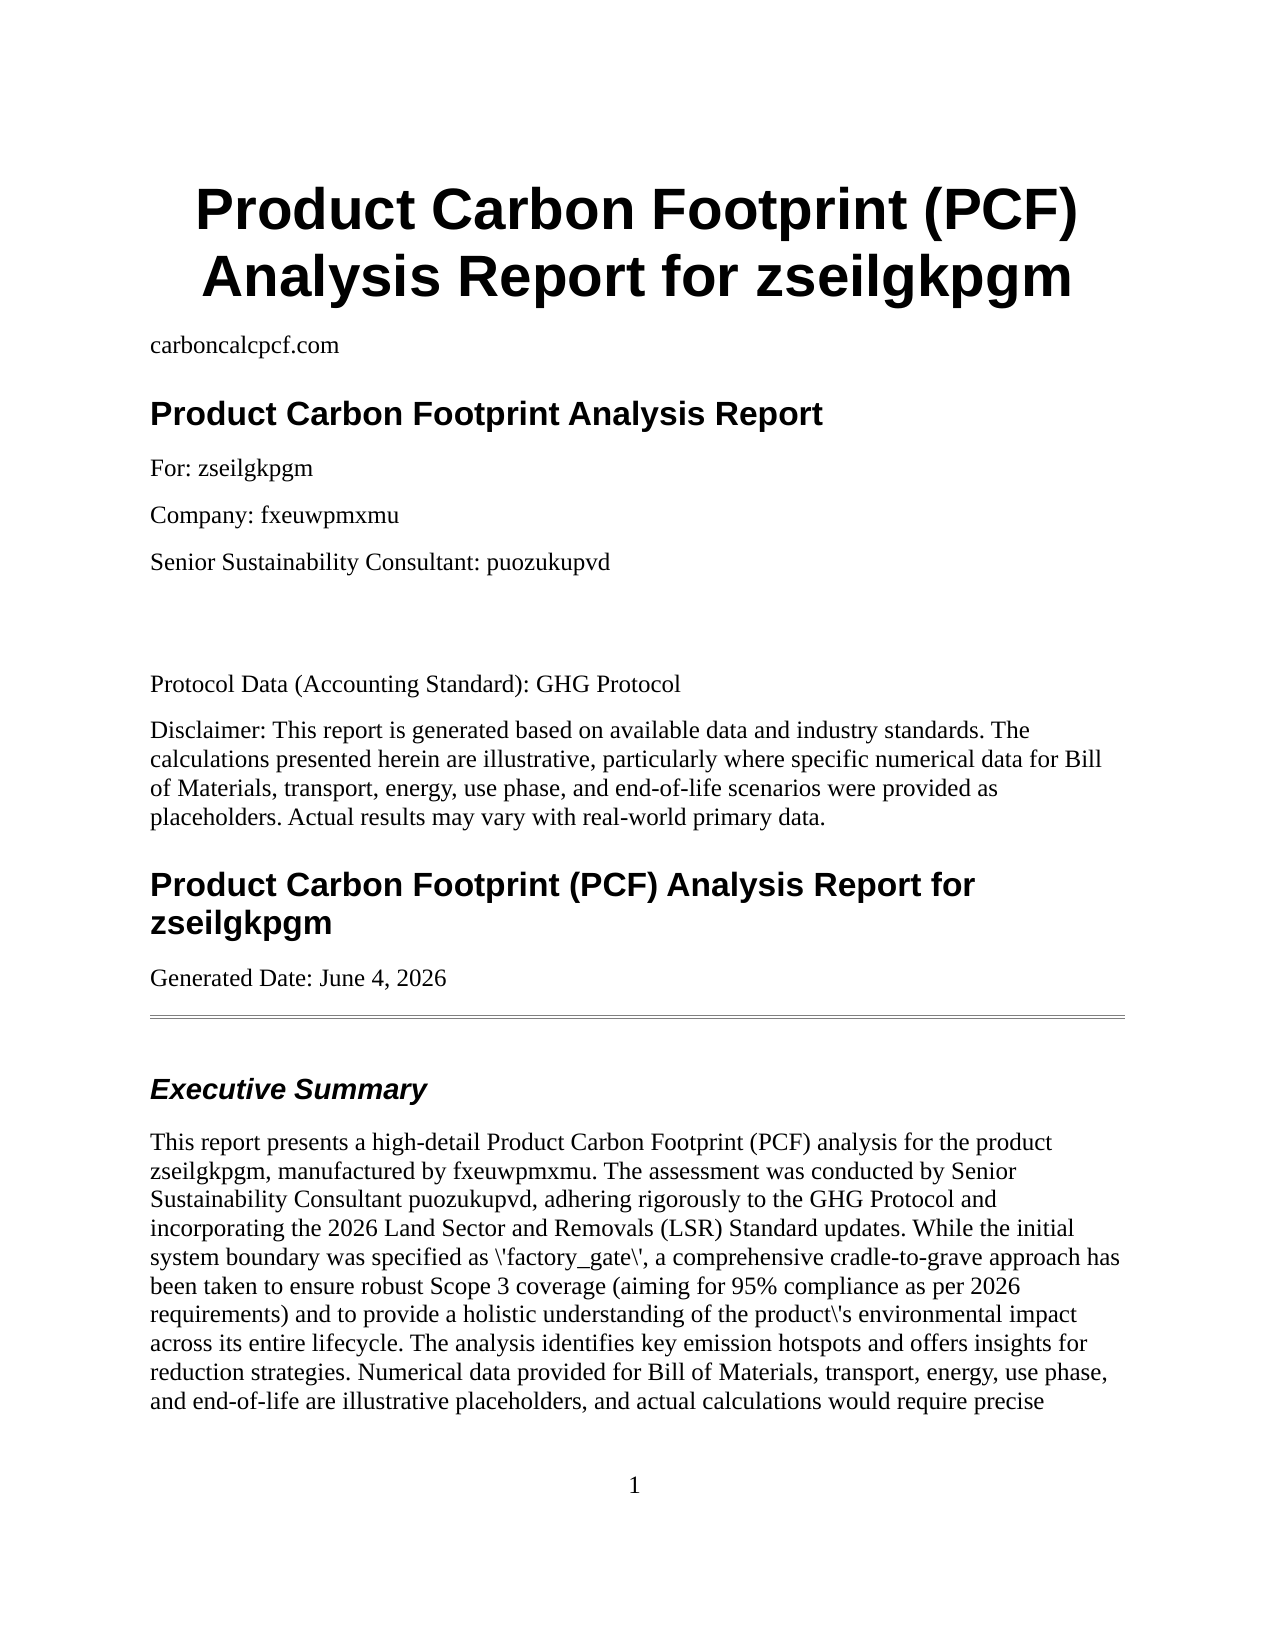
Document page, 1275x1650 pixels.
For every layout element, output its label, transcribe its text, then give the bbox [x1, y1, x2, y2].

subtitle Product Carbon Footprint (PCF) Analysis Report for zseilgkpgm [150, 864, 1125, 942]
text For: zseilgkpgm [150, 453, 1125, 482]
text Disclaimer: This report is generated based on available data and industry standards. The calculations presented herein are illustrative, particularly where specific numerical data for Bill of Materials, transport, energy, use phase, and end-of-life scenarios were provided as placeholders. Actual results may vary with real-world primary data. [150, 716, 1125, 831]
text Company: fxeuwpmxmu [150, 500, 1125, 529]
subtitle Product Carbon Footprint Analysis Report [150, 393, 1125, 432]
text Generated Date: June 4, 2026 [150, 963, 1125, 992]
subtitle Executive Summary [150, 1072, 1125, 1106]
title Product Carbon Footprint (PCF) Analysis Report for zseilgkpgm [150, 175, 1125, 309]
text Senior Sustainability Consultant: puozukupvd [150, 547, 1125, 576]
text This report presents a high-detail Product Carbon Footprint (PCF) analysis for the product zseilgkpgm, manufactured by fxeuwpmxmu. The assessment was conducted by Senior Sustainability Consultant puozukupvd, adhering rigorously to the GHG Protocol and incorporating the 2026 Land Sector and Removals (LSR) Standard updates. While the initial system boundary was specified as \'factory_gate\', a comprehensive cradle-to-grave approach has been taken to ensure robust Scope 3 coverage (aiming for 95% compliance as per 2026 requirements) and to provide a holistic understanding of the product\'s environmental impact across its entire lifecycle. The analysis identifies key emission hotspots and offers insights for reduction strategies. Numerical data provided for Bill of Materials, transport, energy, use phase, and end-of-life are illustrative placeholders, and actual calculations would require precise [150, 1127, 1125, 1414]
text Protocol Data (Accounting Standard): GHG Protocol [150, 669, 1125, 698]
text carboncalcpcf.com [150, 331, 1125, 359]
